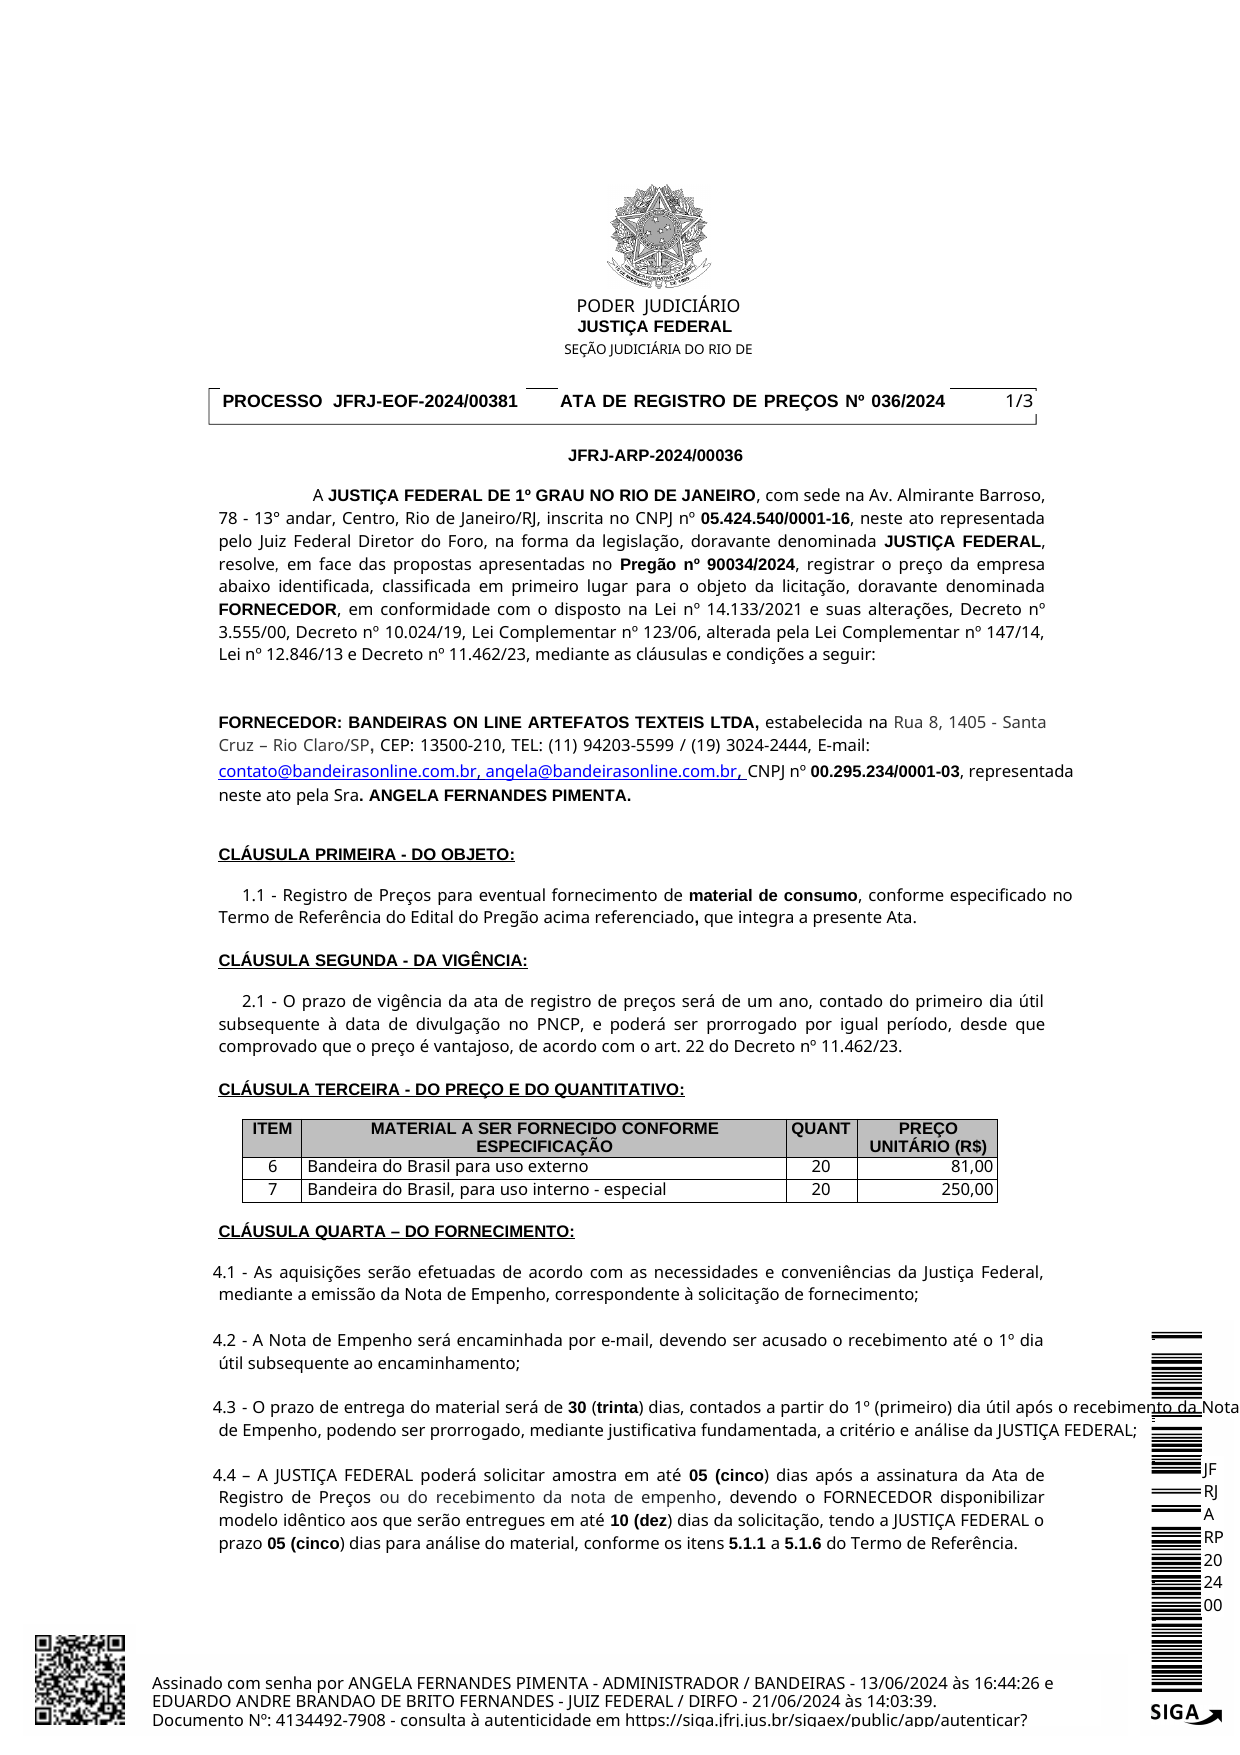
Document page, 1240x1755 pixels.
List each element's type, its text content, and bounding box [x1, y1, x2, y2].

text contato@bandeirasonline.com.br, angela@bandeirasonline.com.br, CNPJ nº 00.295.234/0001-03, representada neste ato pela Sra. ANGELA FERNANDES PIMENTA. [218, 757, 1074, 806]
table_cell 81,00 [858, 1158, 997, 1179]
text 1.1 - Registro de Preços para eventual fornecimento de material de consumo, conforme especificado no Termo de Referência do Edital do Pregão acima referenciado, que integra a presente Ata. [218, 883, 1074, 928]
subtitle CLÁUSULA TERCEIRA - DO PREÇO E DO QUANTITATIVO: [218, 1080, 1239, 1099]
list JFRJARP202400036 [1203, 1457, 1224, 1617]
list - As aquisições serão efetuadas de acordo com as necessidades e conveniências da Justiça Federal, mediante a emissão da Nota de Empenho, correspondente à solicitação de fornecimento; [189, 1260, 1045, 1306]
list - A Nota de Empenho será encaminhada por e-mail, devendo ser acusado o recebimento até o 1º dia útil subsequente ao encaminhamento; [189, 1328, 1045, 1374]
table_header PREÇO UNITÁRIO (R$) [858, 1120, 997, 1157]
table_header ITEM [243, 1120, 301, 1157]
text FORNECEDOR: BANDEIRAS ON LINE ARTEFATOS TEXTEIS LTDA, estabelecida na Rua 8, 1405 - Santa Cruz – Rio Claro/SP, CEP: 13500-210, TEL: (11) 94203-5599 / (19) 3024-2444, E-mail: [218, 711, 1074, 756]
table_cell 20 [787, 1158, 857, 1179]
list – A JUSTIÇA FEDERAL poderá solicitar amostra em até 05 (cinco) dias após a assinatura da Ata de Registro de Preços ou do recebimento da nota de empenho, devendo o FORNECEDOR disponibilizar modelo idêntico aos que serão entregues em até 10 (dez) dias da solicitação, tendo a JUSTIÇA FEDERAL o prazo 05 (cinco) dias para análise do material, conforme os itens 5.1.1 a 5.1.6 do Termo de Referência. [189, 1463, 1045, 1554]
text 2.1 - O prazo de vigência da ata de registro de preços será de um ano, contado do primeiro dia útil subsequente à data de divulgação no PNCP, e poderá ser prorrogado por igual período, desde que comprovado que o preço é vantajoso, de acordo com o art. 22 do Decreto nº 11.462/23. [218, 989, 1046, 1058]
subtitle CLÁUSULA PRIMEIRA - DO OBJETO: [218, 845, 1239, 864]
text CLÁUSULA QUARTA – DO FORNECIMENTO: [218, 1222, 1239, 1241]
table_cell 250,00 [858, 1180, 997, 1202]
table_cell 6 [243, 1158, 301, 1179]
list - O prazo de entrega do material será de 30 (trinta) dias, contados a partir do 1º (primeiro) dia útil após o recebimento da Nota de Empenho, podendo ser prorrogado, mediante justificativa fundamentada, a critério e análise da JUSTIÇA FEDERAL; [189, 1396, 1140, 1441]
subtitle JFRJ-ARP-2024/00036 [354, 446, 956, 465]
table_cell Bandeira do Brasil, para uso interno - especial [302, 1180, 786, 1202]
table_header MATERIAL A SER FORNECIDO CONFORME ESPECIFICAÇÃO [302, 1120, 786, 1157]
table_cell Bandeira do Brasil para uso externo [302, 1158, 786, 1179]
subtitle CLÁUSULA SEGUNDA - DA VIGÊNCIA: [218, 951, 1239, 970]
table_cell 7 [243, 1180, 301, 1202]
text A JUSTIÇA FEDERAL DE 1º GRAU NO RIO DE JANEIRO, com sede na Av. Almirante Barroso, 78 - 13° andar, Centro, Rio de Janeiro/RJ, inscrita no CNPJ nº 05.424.540/0001-16, neste ato representada pelo Juiz Federal Diretor do Foro, na forma da legislação, doravante denominada JUSTIÇA FEDERAL, resolve, em face das propostas apresentadas no Pregão nº 90034/2024, registrar o preço da empresa abaixo identificada, classificada em primeiro lugar para o objeto da licitação, doravante denominada FORNECEDOR, em conformidade com o disposto na Lei nº 14.133/2021 e suas alterações, Decreto nº 3.555/00, Decreto nº 10.024/19, Lei Complementar nº 123/06, alterada pela Lei Complementar nº 147/14, Lei nº 12.846/13 e Decreto nº 11.462/23, mediante as cláusulas e condições a seguir: [218, 484, 1046, 666]
table_cell 20 [787, 1180, 857, 1202]
table_header QUANT [787, 1120, 857, 1157]
